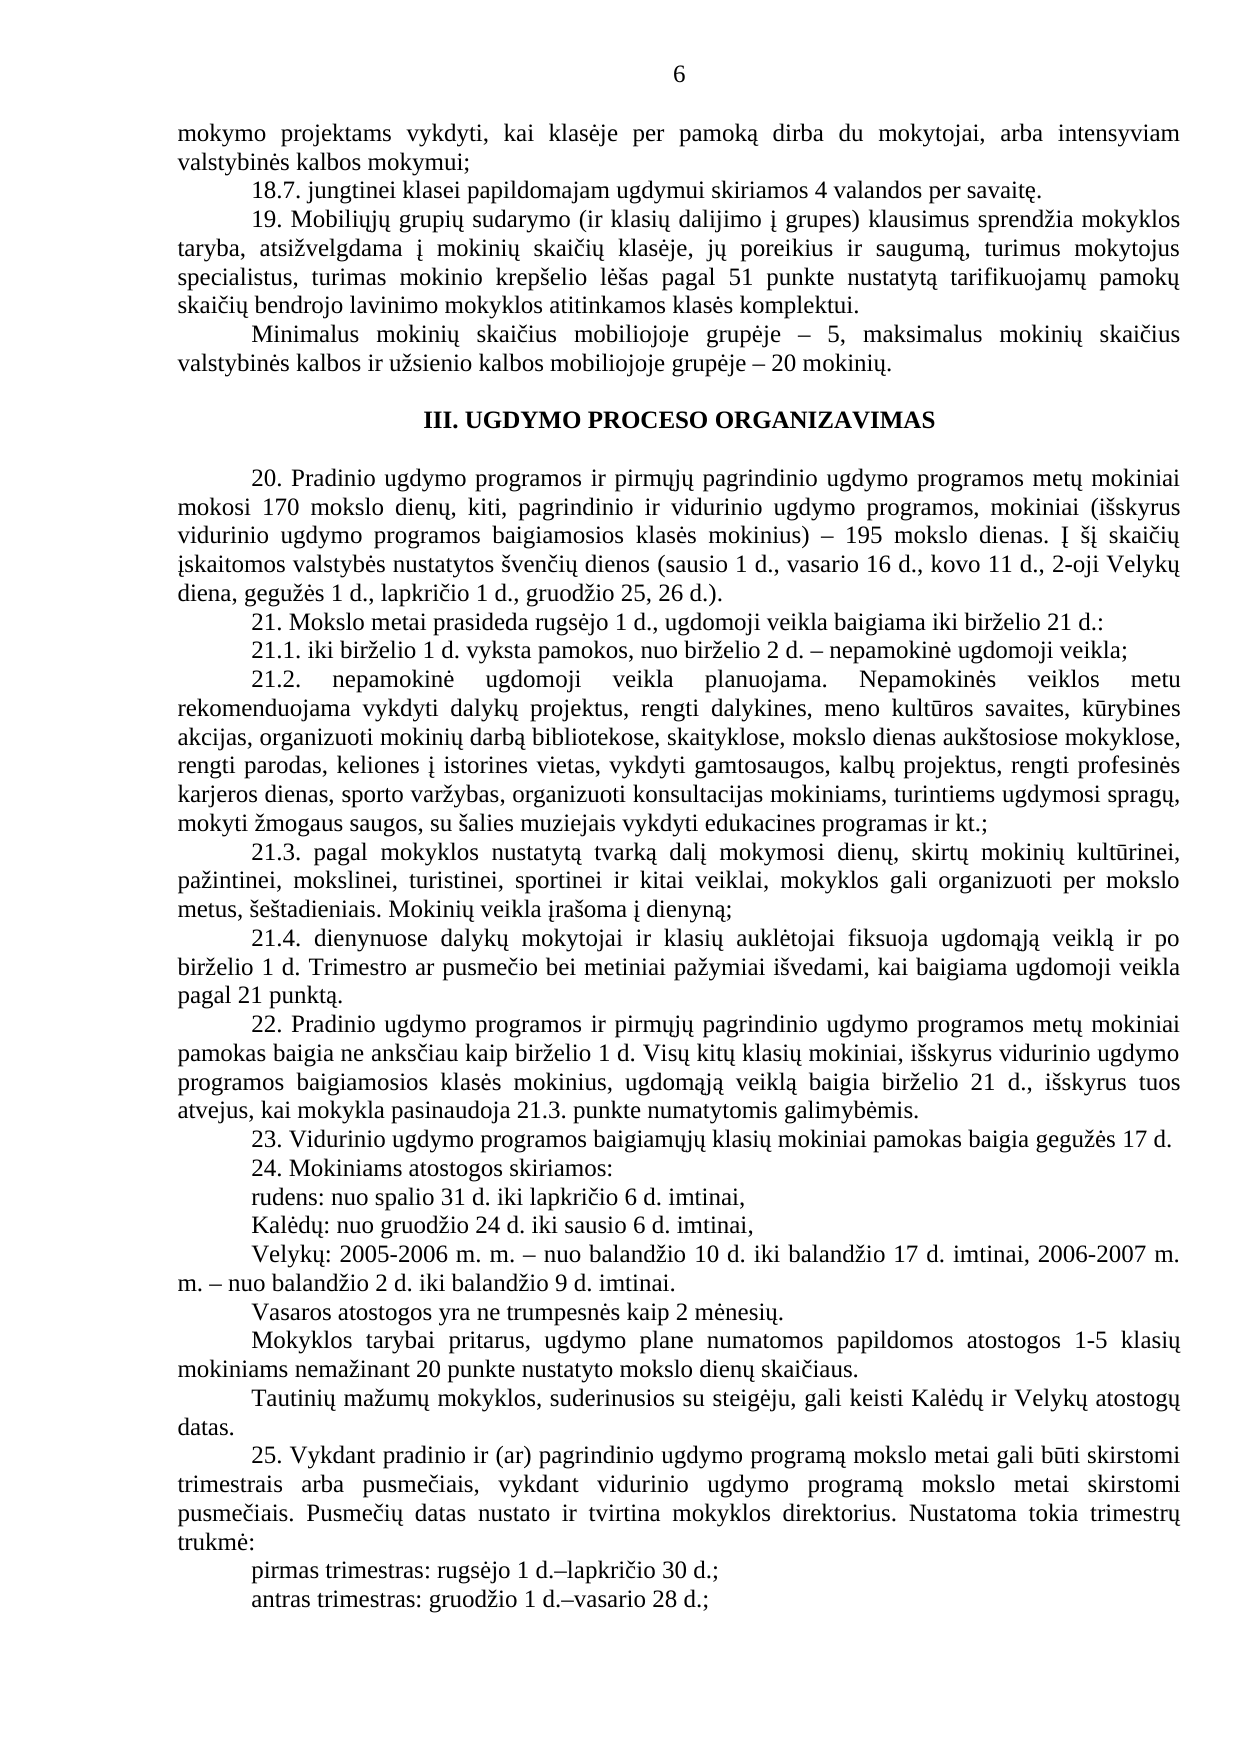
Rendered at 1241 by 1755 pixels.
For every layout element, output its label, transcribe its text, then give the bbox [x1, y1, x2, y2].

text 21.2. nepamokinė ugdomoji veikla planuojama. Nepamokinės veiklos metu rekomenduojama vykdyti dalykų projektus, rengti dalykines, meno kultūros savaites, kūrybines akcijas, organizuoti mokinių darbą bibliotekose, skaityklose, mokslo dienas aukštosiose mokyklose, rengti parodas, keliones į istorines vietas, vykdyti gamtosaugos, kalbų projektus, rengti profesinės karjeros dienas, sporto varžybas, organizuoti konsultacijas mokiniams, turintiems ugdymosi spragų, mokyti žmogaus saugos, su šalies muziejais vykdyti edukacines programas ir kt.; [177, 664, 1181, 837]
text rudens: nuo spalio 31 d. iki lapkričio 6 d. imtinai, [177, 1182, 1181, 1211]
text pirmas trimestras: rugsėjo 1 d.–lapkričio 30 d.; [177, 1556, 1181, 1584]
text Minimalus mokinių skaičius mobiliojoje grupėje – 5, maksimalus mokinių skaičius valstybinės kalbos ir užsienio kalbos mobiliojoje grupėje – 20 mokinių. [177, 319, 1181, 377]
text Vasaros atostogos yra ne trumpesnės kaip 2 mėnesių. [177, 1297, 1181, 1326]
text 24. Mokiniams atostogos skiriamos: [177, 1153, 1181, 1182]
text antras trimestras: gruodžio 1 d.–vasario 28 d.; [177, 1584, 1181, 1613]
text Velykų: 2005-2006 m. m. – nuo balandžio 10 d. iki balandžio 17 d. imtinai, 2006-2007 m. m. – nuo balandžio 2 d. iki balandžio 9 d. imtinai. [177, 1239, 1181, 1297]
text 21.3. pagal mokyklos nustatytą tvarką dalį mokymosi dienų, skirtų mokinių kultūrinei, pažintinei, mokslinei, turistinei, sportinei ir kitai veiklai, mokyklos gali organizuoti per mokslo metus, šeštadieniais. Mokinių veikla įrašoma į dienyną; [177, 837, 1181, 923]
text 20. Pradinio ugdymo programos ir pirmųjų pagrindinio ugdymo programos metų mokiniai mokosi 170 mokslo dienų, kiti, pagrindinio ir vidurinio ugdymo programos, mokiniai (išskyrus vidurinio ugdymo programos baigiamosios klasės mokinius) – 195 mokslo dienas. Į šį skaičių įskaitomos valstybės nustatytos švenčių dienos (sausio 1 d., vasario 16 d., kovo 11 d., 2-oji Velykų diena, gegužės 1 d., lapkričio 1 d., gruodžio 25, 26 d.). [177, 463, 1181, 607]
text 22. Pradinio ugdymo programos ir pirmųjų pagrindinio ugdymo programos metų mokiniai pamokas baigia ne anksčiau kaip birželio 1 d. Visų kitų klasių mokiniai, išskyrus vidurinio ugdymo programos baigiamosios klasės mokinius, ugdomąją veiklą baigia birželio 21 d., išskyrus tuos atvejus, kai mokykla pasinaudoja 21.3. punkte numatytomis galimybėmis. [177, 1009, 1181, 1124]
text Kalėdų: nuo gruodžio 24 d. iki sausio 6 d. imtinai, [177, 1211, 1181, 1239]
text 21. Mokslo metai prasideda rugsėjo 1 d., ugdomoji veikla baigiama iki birželio 21 d.: [177, 607, 1181, 636]
text 23. Vidurinio ugdymo programos baigiamųjų klasių mokiniai pamokas baigia gegužės 17 d. [177, 1124, 1181, 1153]
text 25. Vykdant pradinio ir (ar) pagrindinio ugdymo programą mokslo metai gali būti skirstomi trimestrais arba pusmečiais, vykdant vidurinio ugdymo programą mokslo metai skirstomi pusmečiais. Pusmečių datas nustato ir tvirtina mokyklos direktorius. Nustatoma tokia trimestrų trukmė: [177, 1441, 1181, 1556]
text mokymo projektams vykdyti, kai klasėje per pamoką dirba du mokytojai, arba intensyviam valstybinės kalbos mokymui; [177, 118, 1181, 176]
text Tautinių mažumų mokyklos, suderinusios su steigėju, gali keisti Kalėdų ir Velykų atostogų datas. [177, 1383, 1181, 1441]
text 18.7. jungtinei klasei papildomajam ugdymui skiriamos 4 valandos per savaitę. [177, 176, 1181, 204]
text 21.1. iki birželio 1 d. vyksta pamokos, nuo birželio 2 d. – nepamokinė ugdomoji veikla; [177, 636, 1181, 664]
text 21.4. dienynuose dalykų mokytojai ir klasių auklėtojai fiksuoja ugdomąją veiklą ir po birželio 1 d. Trimestro ar pusmečio bei metiniai pažymiai išvedami, kai baigiama ugdomoji veikla pagal 21 punktą. [177, 923, 1181, 1009]
text III. UGDYMO PROCESO ORGANIZAVIMAS [177, 406, 1181, 434]
text 19. Mobiliųjų grupių sudarymo (ir klasių dalijimo į grupes) klausimus sprendžia mokyklos taryba, atsižvelgdama į mokinių skaičių klasėje, jų poreikius ir saugumą, turimus mokytojus specialistus, turimas mokinio krepšelio lėšas pagal 51 punkte nustatytą tarifikuojamų pamokų skaičių bendrojo lavinimo mokyklos atitinkamos klasės komplektui. [177, 204, 1181, 319]
text Mokyklos tarybai pritarus, ugdymo plane numatomos papildomos atostogos 1-5 klasių mokiniams nemažinant 20 punkte nustatyto mokslo dienų skaičiaus. [177, 1326, 1181, 1383]
